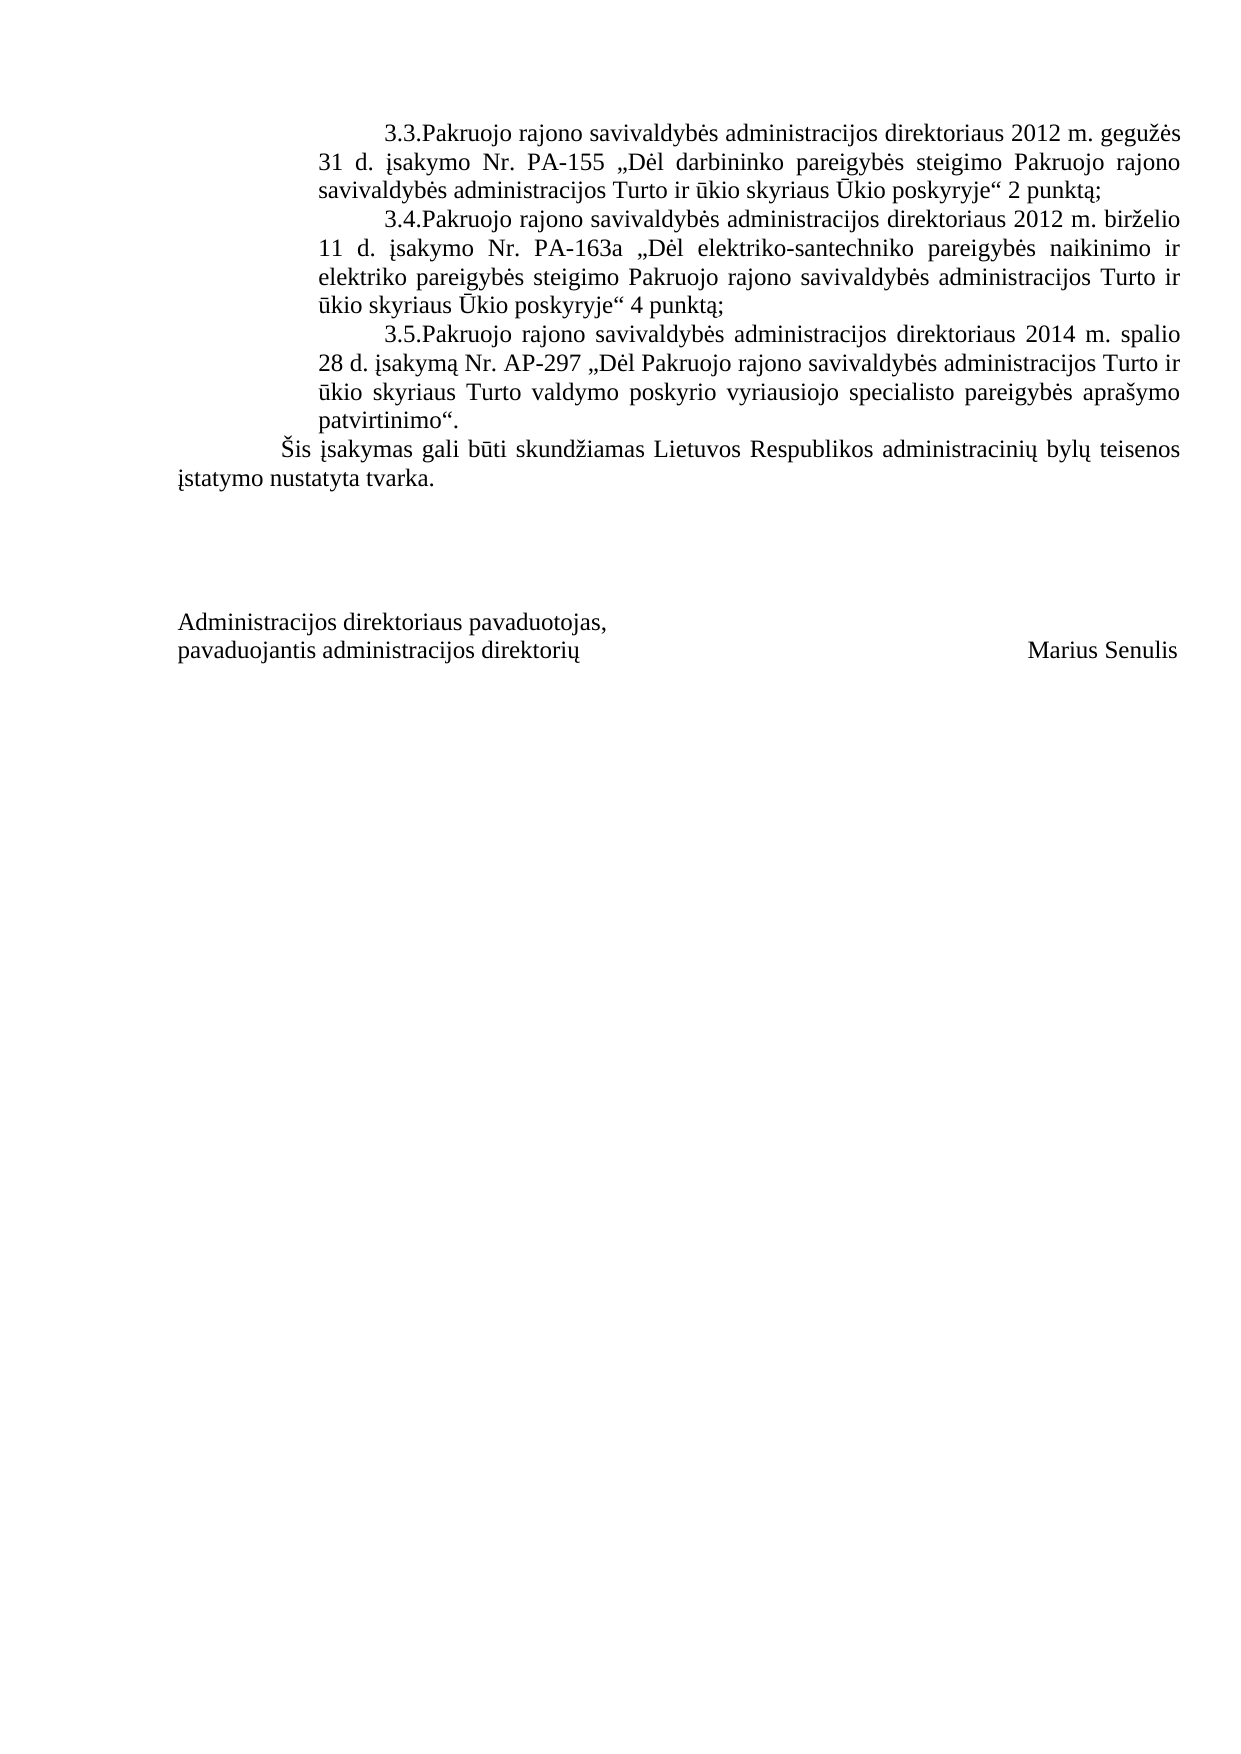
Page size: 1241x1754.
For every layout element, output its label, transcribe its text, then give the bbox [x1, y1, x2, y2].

text pavaduojantis administracijos direktorių Marius Senulis [177, 636, 1181, 664]
text Šis įsakymas gali būti skundžiamas Lietuvos Respublikos administracinių bylų teisenos įstatymo nustatyta tvarka. [177, 434, 1181, 492]
list Pakruojo rajono savivaldybės administracijos direktoriaus 2012 m. gegužės 31 d. įsakymo Nr. PA-155 „Dėl darbininko pareigybės steigimo Pakruojo rajono savivaldybės administracijos Turto ir ūkio skyriaus Ūkio poskyryje“ 2 punktą; [281, 118, 1181, 204]
list Pakruojo rajono savivaldybės administracijos direktoriaus 2012 m. birželio 11 d. įsakymo Nr. PA-163a „Dėl elektriko-santechniko pareigybės naikinimo ir elektriko pareigybės steigimo Pakruojo rajono savivaldybės administracijos Turto ir ūkio skyriaus Ūkio poskyryje“ 4 punktą; [281, 204, 1181, 319]
text Administracijos direktoriaus pavaduotojas, [177, 607, 1181, 636]
list Pakruojo rajono savivaldybės administracijos direktoriaus 2014 m. spalio 28 d. įsakymą Nr. AP-297 „Dėl Pakruojo rajono savivaldybės administracijos Turto ir ūkio skyriaus Turto valdymo poskyrio vyriausiojo specialisto pareigybės aprašymo patvirtinimo“. [281, 319, 1181, 434]
